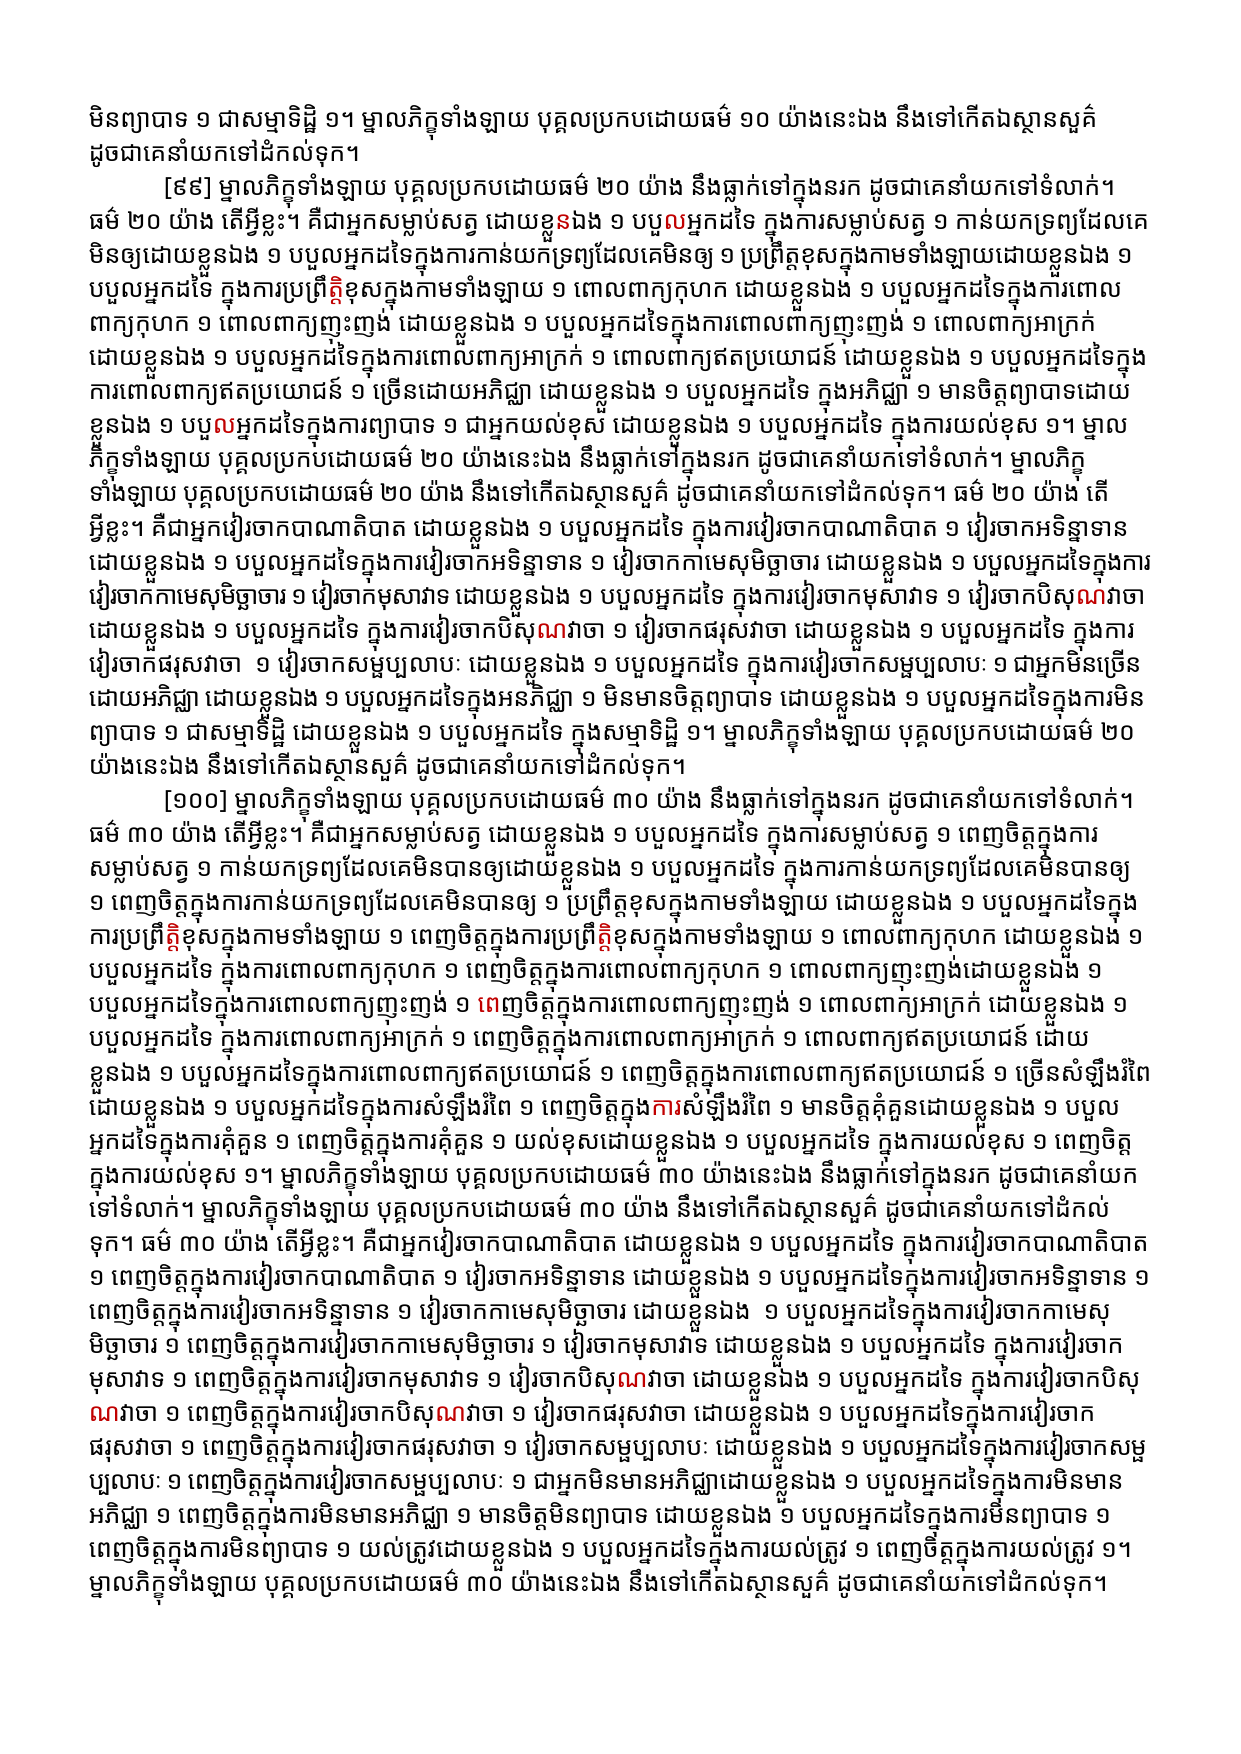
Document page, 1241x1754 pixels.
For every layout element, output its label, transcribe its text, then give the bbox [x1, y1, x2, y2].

text [១០០] ម្នាលភិក្ខុទាំងឡាយ បុគ្គលប្រកប​ដោយ​ធម៌ ៣០ យ៉ាង នឹង​ធ្លាក់​ទៅ​ក្នុង​នរក ដូចជា​គេនាំយក​ទៅទំលាក់។ ធម៌ ៣០ យ៉ាង តើអ្វីខ្លះ។ គឺជា​អ្នក​សម្លាប់សត្វ ដោយ​ខ្លួនឯង ១ បបួល​អ្នកដទៃ ក្នុងការ​សម្លាប់សត្វ ១ ពេញចិត្ត​ក្នុងការ​សម្លាប់សត្វ ១ កាន់យក​ទ្រព្យដែល​គេមិនបាន​ឲ្យដោយ​ខ្លួនឯង ១ បបួល​អ្នកដទៃ ក្នុងការ​កាន់យក​ទ្រព្យ​ដែលគេ​មិនបាន​ឲ្យ ១ ពេញចិត្ត​ក្នុងការ​កាន់យក​ទ្រព្យដែល​គេមិនបាន​ឲ្យ ១ ប្រព្រឹត្ត​ខុស​ក្នុង​កាម​ទាំងឡាយ ដោយ​ខ្លួនឯង ១ បបួល​អ្នកដទៃ​ក្នុងការ​ប្រព្រឹត្តិខុស​ក្នុង​កាម​ទាំងឡាយ ១ ពេញចិត្ត​ក្នុងការ​ប្រព្រឹត្តិខុស​ក្នុងកាម​ទាំងឡាយ ១ ពោលពាក្យ​កុហក ដោយខ្លួន​ឯង ១ បបួល​អ្នកដទៃ ក្នុងការ​ពោលពាក្យ​កុហក ១ ពេញចិត្ត​ក្នុងការ​ពោលពាក្យ​កុហក ១ ពោលពាក្យ​ញុះញង់​ដោយខ្លួនឯង ១ បបួល​អ្នកដទៃ​ក្នុងការ​ពោលពាក្យ​ញុះញង់ ១ ពេញចិត្ត​ក្នុងការ​ពោលពាក្យ​ញុះញង់ ១ ពោលពាក្យ​អាក្រក់ ដោយ​ខ្លួនឯង ១ បបួល​អ្នកដទៃ ក្នុងការ​ពោលពាក្យ​អាក្រក់ ១ ពេញចិត្ត​ក្នុងការ​ពោលពាក្យ​អាក្រក់ ១ ពោលពាក្យ​ឥត​ប្រយោជន៍ ដោយ​ខ្លួនឯង ១ បបួល​អ្នកដទៃ​ក្នុងការ​ពោលពាក្យ​ឥតប្រយោជន៍ ១ ពេញចិត្ត​ក្នុងការ​ពោល​ពាក្យឥត​ប្រយោជន៍ ១ ច្រើន​សំឡឹង​រំពៃ​ដោយខ្លួនឯង ១ បបួល​អ្នកដទៃ​ក្នុងការ​សំឡឹង​រំពៃ ១ ពេញចិត្ត​ក្នុងការ​សំឡឹង​រំពៃ ១ មានចិត្ត​គុំគួន​ដោយខ្លួនឯង ១ បបួល​អ្នកដទៃ​ក្នុងការ​គុំគួន ១ ពេញចិត្ត​ក្នុងការ​គុំគួន ១ យល់ខុស​ដោយខ្លួន​ឯង ១ បបួល​អ្នកដទៃ ក្នុងការ​យល់ខុស ១ ពេញចិត្ត​ក្នុងការ​យល់ខុស ១។ ម្នាលភិក្ខុ​ទាំងឡាយ បុគ្គល​ប្រកប​ដោយធម៌ ៣០ យ៉ាង​នេះឯង នឹង​ធ្លាក់ទៅ​ក្នុងនរក ដូចជា​គេនាំយក​ទៅទំលាក់។ ម្នាលភិក្ខុ​ទាំងឡាយ បុគ្គល​ប្រកប​ដោយ​ធម៌ ៣០ យ៉ាង នឹងទៅកើត​ឯស្ថានសួគ៌ ដូចជា​គេនាំយក​ទៅ​ដំកល់ទុក។ ធម៌ ៣០ យ៉ាង តើ​អ្វីខ្លះ។ គឺជាអ្នក​វៀរចាក​បាណាតិបាត ដោយ​ខ្លួនឯង ១ បបួល​អ្នកដទៃ ក្នុងការ​វៀរចាក​បាណាតិបាត ១ ពេញចិត្ត​ក្នុងការ​វៀរចាក​បាណាតិបាត ១ វៀរចាក​អទិន្នាទាន ដោយខ្លួន​ឯង ១ បបួល​អ្នកដទៃ​ក្នុងការ​វៀរចាក​អទិន្នាទាន ១ ពេញ​ចិត្ត​ក្នុងការ​វៀរចាក​អទិន្នាទាន ១ វៀរចាក​កាមេសុមិច្ឆាចារ ដោយ​ខ្លួនឯង ១ បបួល​អ្នកដទៃ​ក្នុងការ​វៀរចាក​កាមេសុមិច្ឆាចារ ១ ពេញចិត្ត​ក្នុងការ​វៀរចាក​កាមេសុមិច្ឆាចារ ១ វៀរចាក​មុសាវាទ ដោយ​ខ្លួនឯង ១ បបួល​អ្នក​ដទៃ ក្នុងការវៀរ​ចាក​មុសាវាទ ១ ពេញចិត្ត​ក្នុងការ​វៀរចាក​មុសាវាទ ១ វៀរចាក​បិសុណវាចា ដោយ​ខ្លួនឯង ១ បបួល​អ្នកដទៃ ក្នុងការ​វៀរចាក​បិសុណវាចា ១ ពេញចិត្ត​ក្នុងការ​វៀរចាក​បិសុណវាចា ១ វៀរចាក​ផរុសវាចា ដោយ​ខ្លួនឯង ១ បបួល​អ្នកដទៃ​ក្នុងការ​វៀរចាក​ផរុសវាចា ១ ពេញចិត្ត​ក្នុងការវៀរ​ចាក​ផរុសវាចា ១ វៀរចាក​សម្ផប្បលាបៈ ដោយ​ខ្លួនឯង ១ បបួល​អ្នកដទៃ​ក្នុងការ​វៀរចាក​សម្ផប្បលាបៈ ១ ពេញចិត្ត​ក្នុងការ​វៀរចាក​សម្ផប្បលាបៈ ១ ជាអ្នក​មិនមាន​អភិជ្ឈា​ដោយ​ខ្លួនឯង ១ បបួល​អ្នកដទៃ​ក្នុងការ​មិនមាន​អភិជ្ឈា ១ ពេញចិត្ត​ក្នុងការ​មិនមាន​អភិជ្ឈា ១ មានចិត្ត​មិនព្យាបាទ ដោយ​ខ្លួនឯង ១ បបួល​អ្នកដទៃ​ក្នុងការ​មិនព្យាបាទ ១ ពេញចិត្ត​ក្នុងការ​មិន​ព្យាបាទ ១ យល់​ត្រូវដោយ​ខ្លួនឯង ១ បបួល​អ្នកដទៃ​ក្នុង​ការយល់​ត្រូវ ១ ពេញចិត្ត​ក្នុងការ​យល់ត្រូវ ១។ ម្នាលភិក្ខុ​ទាំងឡាយ បុគ្គល​ប្រកប​ដោយធម៌ ៣០ យ៉ាង​នេះឯង នឹង​ទៅកើត​ឯស្ថានសួគ៌ ដូច​ជាគេនាំ​យកទៅ​ដំកល់ទុក។ [88, 782, 1152, 1599]
text [៩៨] ម្នាលភិក្ខុទាំងឡាយ បុគ្គលប្រកប​ដោយធម៌ ១០ យ៉ាង នឹង​ធ្លាក់ទៅ​ក្នុងនរក​ដូចជាគេ​នាំយក​ទៅទំលាក់។ ធម៌ ១០ យ៉ាង តើអ្វីខ្លះ។ គឺជាអ្នក​សម្លាប់សត្វ ១ ជាអ្នកកាន់​យកទ្រព្យ​ដែលគេ​មិនបាន​ឲ្យ ១ ជាអ្នកប្រព្រឹត្ត​ខុស ក្នុងកាម​ទាំងឡាយ ១ ជាអ្នកពោល​នូវ​ពាក្យ​កុហក ១ ជាអ្នក​ពោលនូវ​ពាក្យ​ញុះញង់ ១ ជាអ្នកពោល​នូវពាក្យ​អាក្រក់ ១ ជាអ្នក​ពោល​នូវពាក្យ​រោយរាយ​ឥត​ប្រយោជន៍ ១ ជាអ្នកច្រើន​ដោយការ​សំឡឹងរំពៃ ចំពោះ​ទ្រព្យអ្នក​ដទៃ ១ ជាអ្នក​មានចិត្ត​ព្យាបាទ ១ ជាអ្នក​យល់ខុស ១។ ម្នាលភិក្ខុ​ទាំង​ឡាយ បុគ្គល​ប្រកប​ដោយធម៌ ១០ យ៉ាង​នេះឯង នឹង​ធ្លាក់​ទៅក្នុង​នរក ដូចជា​គេនាំយក​ទៅទំលាក់។ ម្នាលភិក្ខុ​ទាំងឡាយ បុគ្គល​ប្រកប​ដោយធម៌ ១០ យ៉ាង នឹងទៅ​កើតឯ​ស្ថានសួគ៌ ដូចជា​គេនាំ​យកទៅដំកល់​ទុក។ ធម៌ទាំង ១០ យ៉ាង តើ​អ្វីខ្លះ។ គឺជាអ្នក​វៀរចាក​បាណាតិបាត ១ វៀរចាក​អទិន្នាទាន ១ វៀរចាក​កាមេសុមិច្ឆាចារ ១ វៀរចាក​មុសាវាទ ១ វៀរចាក​បិសុណវាចា ១ វៀរចាក​ផរុសវាចា ១ វៀរចាក​សម្ផប្បលាបៈ ១ ជាអ្នក​មិនច្រើន​ដោយ​អភិជ្ឈា ១ មានចិត្ត​មិនព្យាបាទ ១ ជា​សម្មាទិដ្ឋិ ១។ ម្នាលភិក្ខុ​ទាំងឡាយ បុគ្គល​ប្រកប​ដោយធម៌ ១០ យ៉ាងនេះ​ឯង នឹងទៅ​កើតឯ​ស្ថានសួគ៌ ដូចជា​គេនាំយក​ទៅ​ដំកល់ទុក។ [88, 100, 1152, 168]
text [៩៩] ម្នាលភិក្ខុទាំងឡាយ បុគ្គលប្រកប​ដោយ​ធម៌ ២០ យ៉ាង នឹង​ធ្លាក់ទៅ​ក្នុងនរក ដូចជា​គេនាំយក​ទៅទំលាក់។ ធម៌ ២០ យ៉ាង តើ​អ្វីខ្លះ។ គឺជា​អ្នក​សម្លាប់សត្វ ដោយ​ខ្លួន​ឯង ១ បបួល​អ្នកដទៃ ក្នុងការ​សម្លាប់សត្វ ១ កាន់យក​ទ្រព្យដែល​គេមិនឲ្យ​ដោយ​ខ្លួនឯង ១ បបួល​អ្នកដទៃ​ក្នុងការ​កាន់យក​ទ្រព្យដែល​គេមិន​ឲ្យ ១ ប្រព្រឹត្ត​ខុស​ក្នុងកាម​ទាំងឡាយ​ដោយខ្លួន​ឯង ១ បបួល​អ្នកដទៃ ក្នុងការ​ប្រព្រឹត្តិ​ខុស​ក្នុងកាម​ទាំងឡាយ ១ ពោល​ពាក្យ​កុហក ដោយ​ខ្លួនឯង ១ បបួល​អ្នកដទៃ​ក្នុង​ការពោល​ពាក្យកុហក ១ ពោល​ពាក្យ​ញុះញង់ ដោយ​ខ្លួនឯង ១ បបួល​អ្នកដទៃ​ក្នុងការ​ពោលពាក្យ​ញុះញង់ ១ ពោលពាក្យ​អាក្រក់​ដោយខ្លួន​ឯង ១ បបួល​អ្នកដទៃ​ក្នុងការ​ពោល​ពាក្យអាក្រក់ ១ ពោលពាក្យ​ឥត​ប្រយោជន៍ ដោយ​ខ្លួនឯង ១ បបួល​អ្នកដទៃ​ក្នុងការ​ពោលពាក្យ​ឥតប្រយោជន៍ ១ ច្រើនដោយ​អភិជ្ឈា ដោយ​ខ្លួនឯង ១ បបួល​អ្នកដទៃ ក្នុង​អភិជ្ឈា ១ មានចិត្ត​ព្យាបាទ​ដោយ​ខ្លួនឯង ១ បបួល​អ្នកដទៃ​ក្នុងការ​ព្យាបាទ ១ ជាអ្នក​យល់ខុស ដោយ​ខ្លួនឯង ១ បបួល​អ្នកដទៃ ក្នុងការ​យល់ខុស ១។ ម្នាលភិក្ខុ​ទាំងឡាយ បុគ្គល​ប្រកប​ដោយ​ធម៌ ២០ យ៉ាង​នេះឯង នឹង​ធ្លាក់ទៅ​ក្នុងនរក ដូចជា​គេនាំយក​ទៅ​ទំលាក់។ ម្នាលភិក្ខុ​ទាំងឡាយ បុគ្គល​ប្រកប​ដោយធម៌ ២០ យ៉ាង នឹង​ទៅកើត​ឯស្ថានសួគ៌ ដូចជា​គេនាំយក​ទៅដំកល់​ទុក។ ធម៌ ២០ យ៉ាង តើអ្វីខ្លះ។ គឺជាអ្នក​វៀរចាក​បាណាតិបាត ដោយ​ខ្លួនឯង ១ បបួល​អ្នកដទៃ ក្នុងការ​វៀរចាក​បាណាតិបាត ១ វៀរចាក​អទិន្នាទាន​ដោយ​ខ្លួនឯង ១ បបួល​អ្នកដទៃ​ក្នុងការ​វៀរចាក​អទិន្នាទាន ១ វៀរចាក​កាមេសុមិច្ឆាចារ ដោយ​ខ្លួនឯង ១ បបួល​អ្នកដទៃ​ក្នុងការ​វៀរចាក​កាមេសុមិច្ឆាចារ ១ វៀរចាក​មុសាវាទ ដោយ​ខ្លួនឯង ១ បបួល​អ្នក​ដទៃ ក្នុងការ​វៀរចាក​មុសាវាទ ១ វៀរចាក​បិសុណវាចា ដោយ​ខ្លួនឯង ១ បបួល​អ្នកដទៃ ក្នុងការវៀរ​ចាក​បិសុណវាចា ១ វៀរចាក​ផរុសវាចា ដោយ​ខ្លួនឯង ១ បបួល​អ្នកដទៃ ក្នុងការ​វៀរចាក​ផរុសវាចា ១ វៀរចាក​សម្ផប្បលាបៈ ដោយ​ខ្លួនឯង ១ បបួល​អ្នកដទៃ ក្នុងការ​វៀរចាក​សម្ផប្បលាបៈ ១ ជាអ្នក​មិនច្រើនដោយ​អភិជ្ឈា ដោយ​ខ្លួនឯង ១ បបួលអ្នក​ដទៃ​ក្នុង​អនភិជ្ឈា ១ មិនមាន​ចិត្ត​ព្យាបាទ ដោយ​ខ្លួនឯង ១ បបួល​អ្នកដទៃ​ក្នុងការ​មិន​ព្យាបាទ ១ ជា​សម្មាទិដ្ឋិ ដោយ​ខ្លួនឯង ១ បបួលអ្នក​ដទៃ ក្នុង​សម្មាទិដ្ឋិ ១។ ម្នាលភិក្ខុ​ទាំង​ឡាយ បុគ្គល​ប្រកប​ដោយធម៌ ២០ យ៉ាង​នេះឯង នឹងទៅ​កើតឯ​ស្ថានសួគ៌ ដូចជា​គេនាំយក​ទៅដំកល់​ទុក។ [88, 168, 1152, 782]
